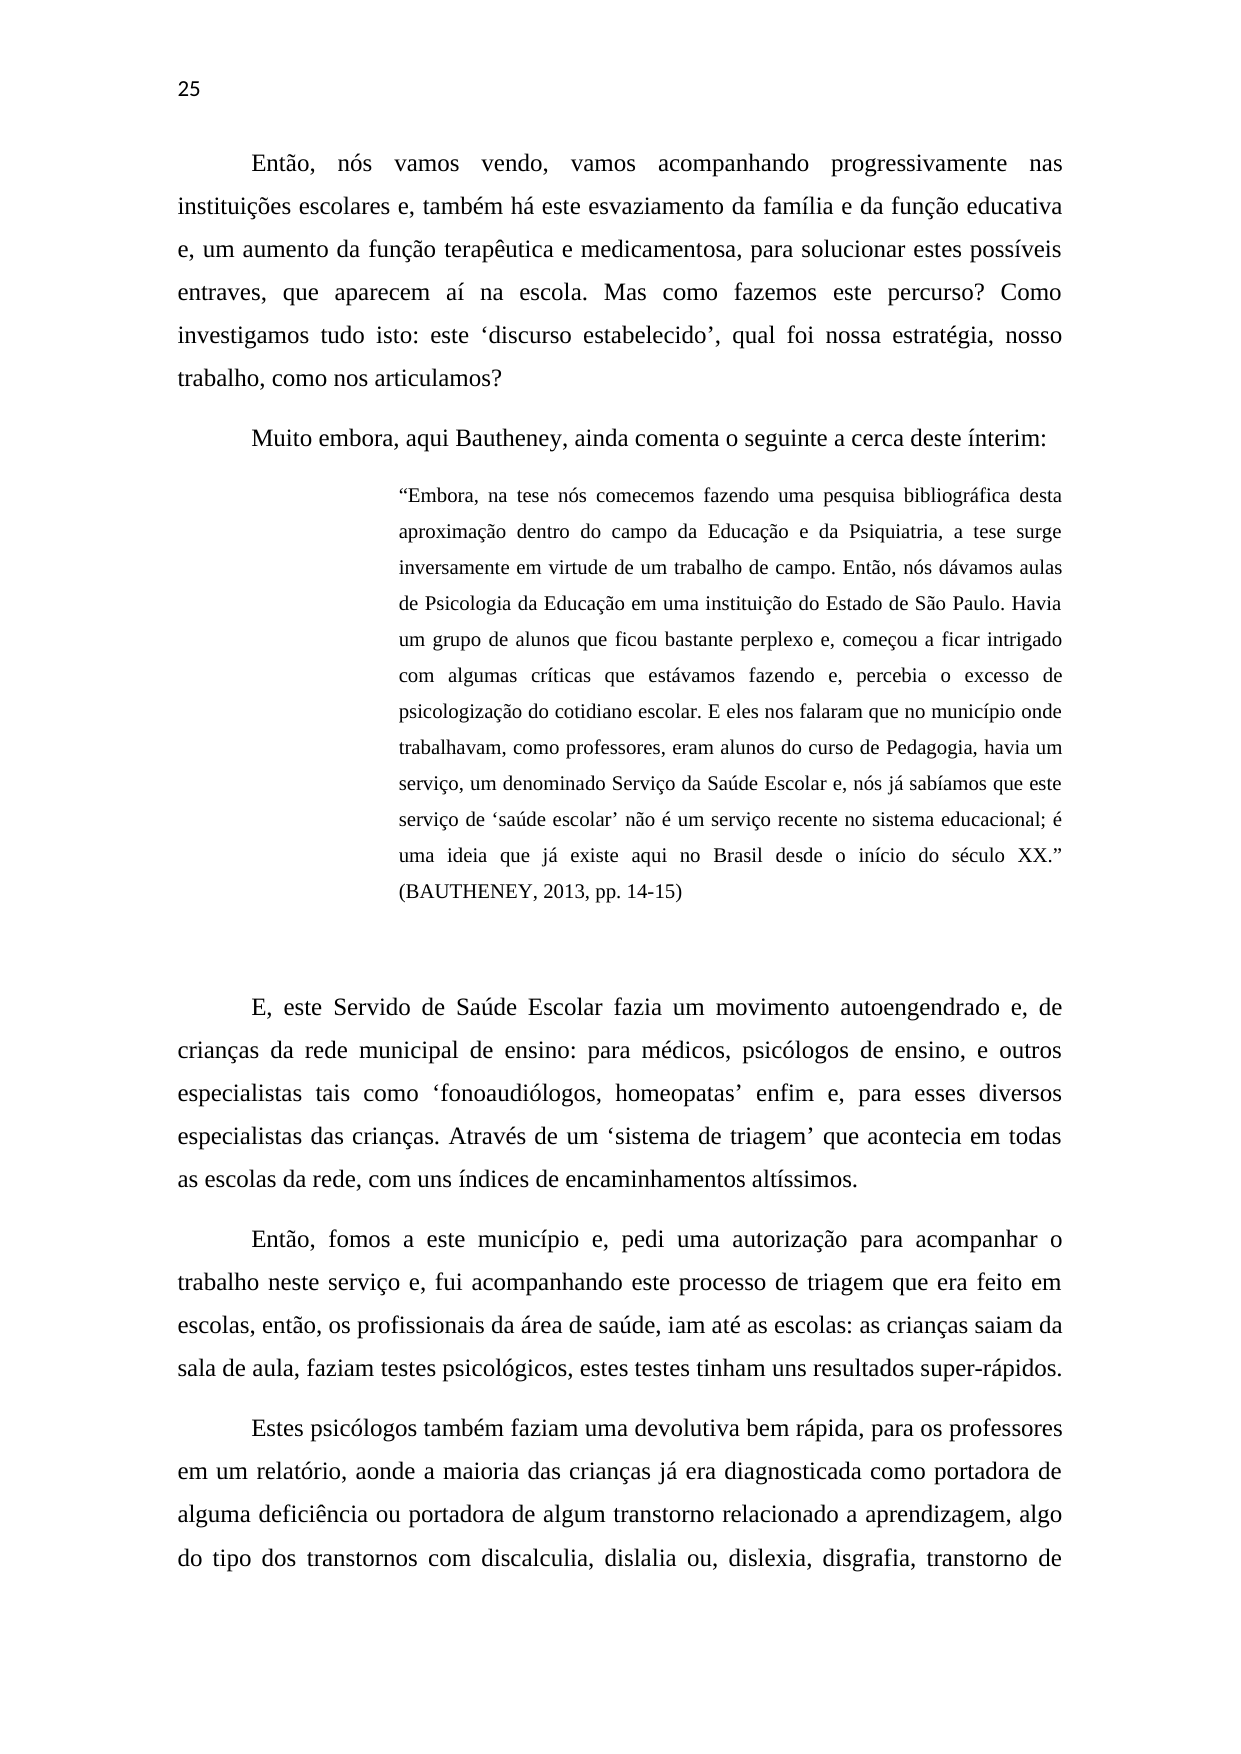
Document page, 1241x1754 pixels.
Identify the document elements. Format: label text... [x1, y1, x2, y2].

text Estes psicólogos também faziam uma devolutiva bem rápida, para os professores em um relatório, aonde a maioria das crianças já era diagnosticada como portadora de alguma deficiência ou portadora de algum transtorno relacionado a aprendizagem, algo do tipo dos transtornos com discalculia, dislalia ou, dislexia, disgrafia, transtorno de [177, 1413, 1063, 1571]
text “Embora, na tese nós comecemos fazendo uma pesquisa bibliográfica desta aproximação dentro do campo da Educação e da Psiquiatria, a tese surge inversamente em virtude de um trabalho de campo. Então, nós dávamos aulas de Psicologia da Educação em uma instituição do Estado de São Paulo. Havia um grupo de alunos que ficou bastante perplexo e, começou a ficar intrigado com algumas críticas que estávamos fazendo e, percebia o excesso de psicologização do cotidiano escolar. E eles nos falaram que no município onde trabalhavam, como professores, eram alunos do curso de Pedagogia, havia um serviço, um denominado Serviço da Saúde Escolar e, nós já sabíamos que este serviço de ‘saúde escolar’ não é um serviço recente no sistema educacional; é uma ideia que já existe aqui no Brasil desde o início do século XX.” (BAUTHENEY, 2013, pp. 14-15) [398, 483, 1063, 903]
text Muito embora, aqui Bautheney, ainda comenta o seguinte a cerca deste ínterim: [177, 423, 1063, 452]
text Então, fomos a este município e, pedi uma autorização para acompanhar o trabalho neste serviço e, fui acompanhando este processo de triagem que era feito em escolas, então, os profissionais da área de saúde, iam até as escolas: as crianças saiam da sala de aula, faziam testes psicológicos, estes testes tinham uns resultados super-rápidos. [177, 1224, 1063, 1382]
text E, este Servido de Saúde Escolar fazia um movimento autoengendrado e, de crianças da rede municipal de ensino: para médicos, psicólogos de ensino, e outros especialistas tais como ‘fonoaudiólogos, homeopatas’ enfim e, para esses diversos especialistas das crianças. Através de um ‘sistema de triagem’ que acontecia em todas as escolas da rede, com uns índices de encaminhamentos altíssimos. [177, 992, 1063, 1193]
text Então, nós vamos vendo, vamos acompanhando progressivamente nas instituições escolares e, também há este esvaziamento da família e da função educativa e, um aumento da função terapêutica e medicamentosa, para solucionar estes possíveis entraves, que aparecem aí na escola. Mas como fazemos este percurso? Como investigamos tudo isto: este ‘discurso estabelecido’, qual foi nossa estratégia, nosso trabalho, como nos articulamos? [177, 148, 1063, 392]
